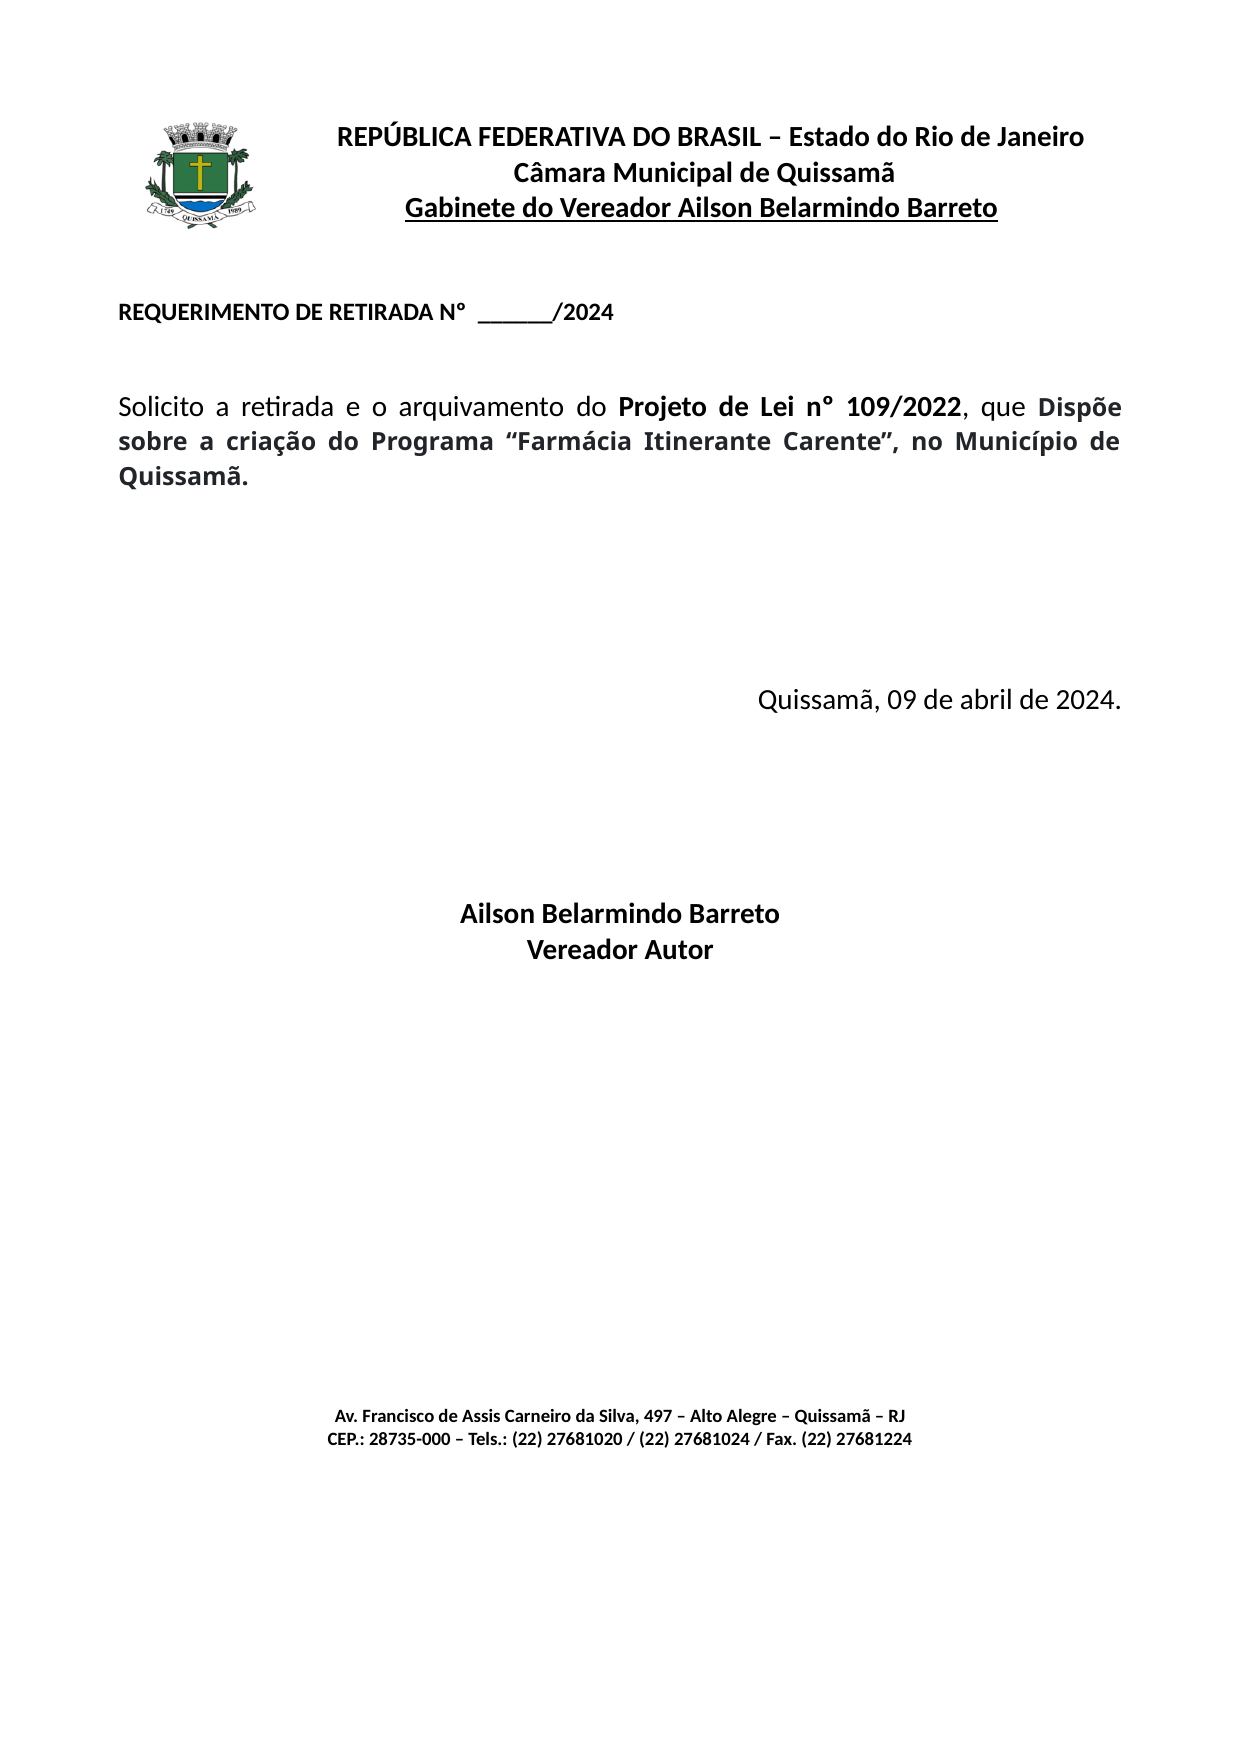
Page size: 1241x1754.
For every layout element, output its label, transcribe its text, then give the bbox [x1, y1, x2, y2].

text Câmara Municipal de Quissamã [281, 154, 1122, 189]
text REQUERIMENTO DE RETIRADA Nº ______/2024 [118, 296, 1122, 327]
text Av. Francisco de Assis Carneiro da Silva, 497 – Alto Alegre – Quissamã – RJ [118, 1404, 1122, 1427]
picture [118, 118, 281, 232]
text Ailson Belarmindo Barreto [118, 895, 1122, 931]
text REPÚBLICA FEDERATIVA DO BRASIL – Estado do Rio de Janeiro [281, 118, 1122, 154]
text CEP.: 28735-000 – Tels.: (22) 27681020 / (22) 27681024 / Fax. (22) 27681224 [118, 1427, 1122, 1450]
text Vereador Autor [118, 931, 1122, 966]
text Quissamã, 09 de abril de 2024. [118, 681, 1122, 717]
text Solicito a retirada e o arquivamento do Projeto de Lei nº 109/2022, que Dispõe sobre a criação do Programa “Farmácia Itinerante Carente”, no Município de Quissamã. [118, 388, 1122, 493]
text Gabinete do Vereador Ailson Belarmindo Barreto [281, 189, 1122, 225]
